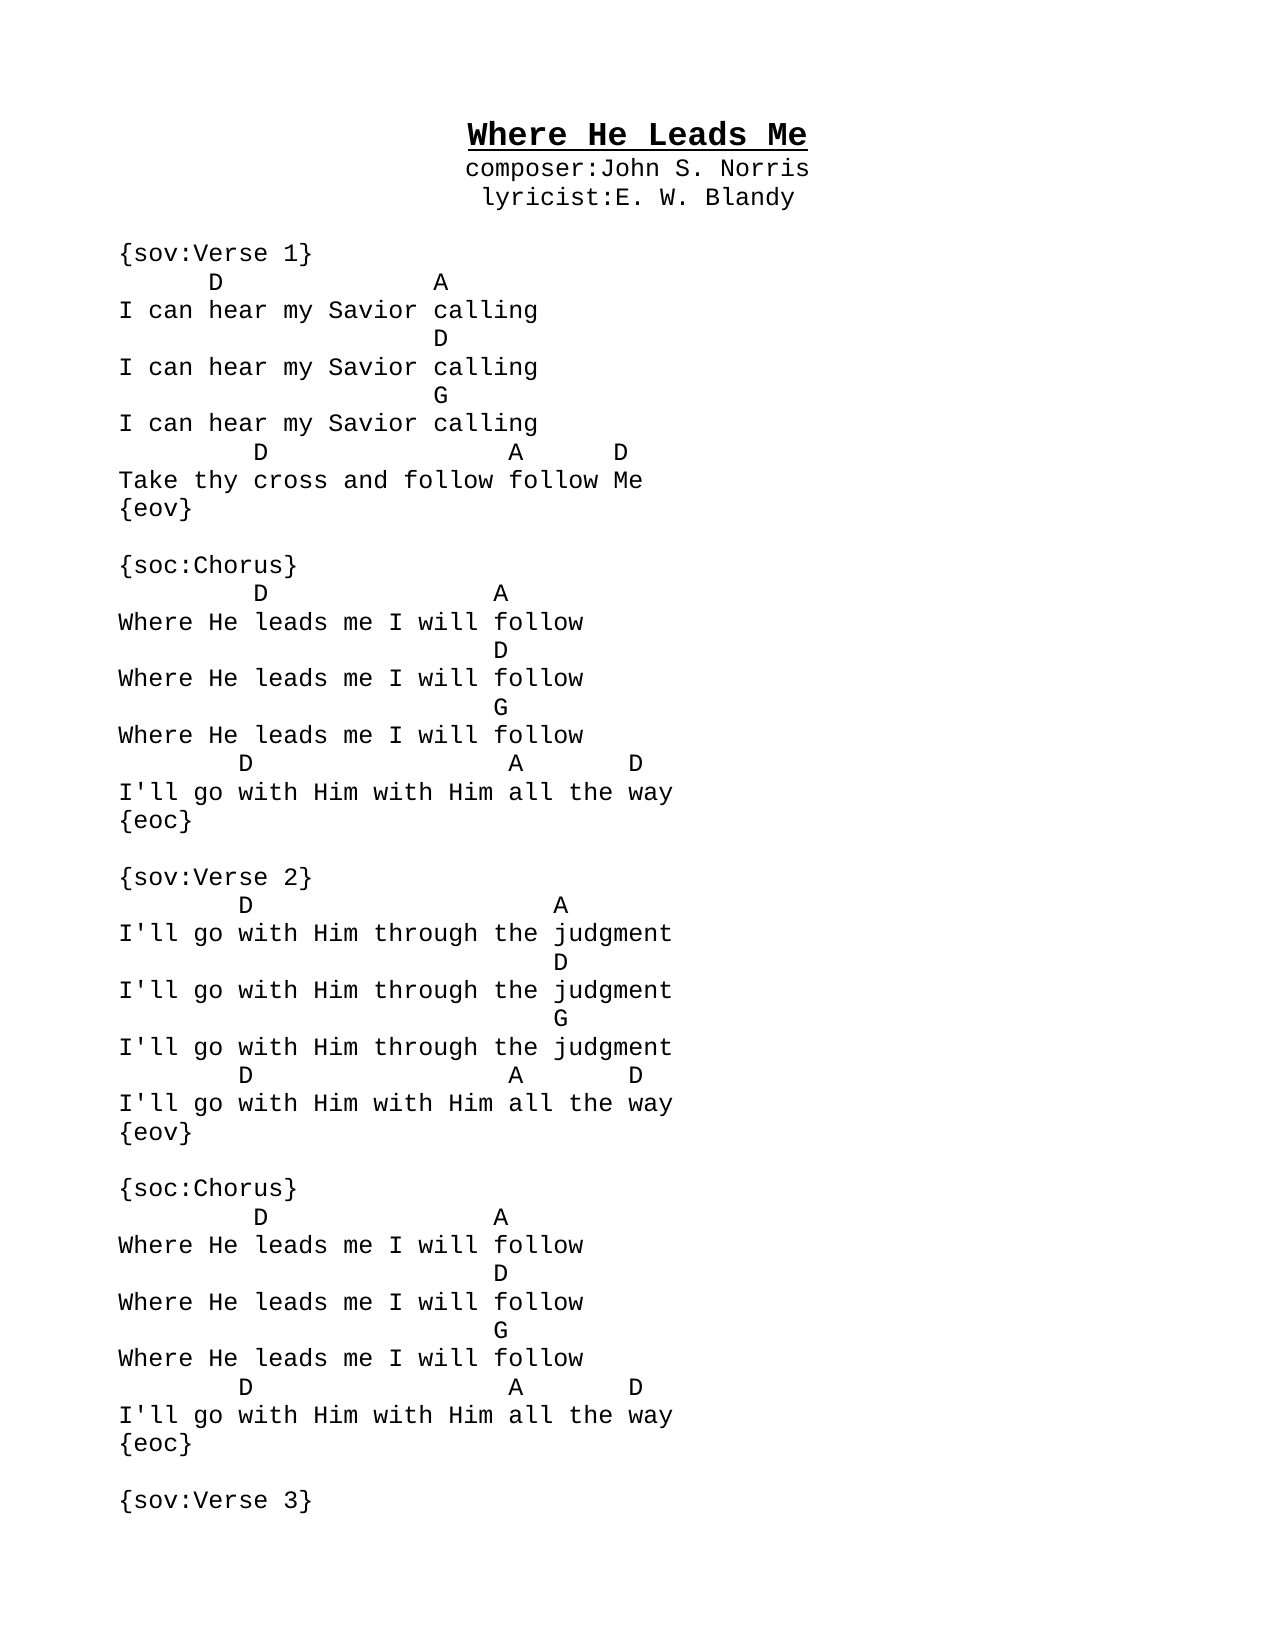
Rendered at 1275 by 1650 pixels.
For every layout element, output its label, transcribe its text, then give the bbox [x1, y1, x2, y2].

text {sov:Verse 1} D A I can hear my Savior calling D I can hear my Savior calling G I can hear my Savior calling D A D Take thy cross and follow follow Me {eov} {soc:Chorus} D A Where He leads me I will follow D Where He leads me I will follow G Where He leads me I will follow D A D I'll go with Him with Him all the way {eoc} {sov:Verse 2} D A I'll go with Him through the judgment D I'll go with Him through the judgment G I'll go with Him through the judgment D A D I'll go with Him with Him all the way {eov} {soc:Chorus} D A Where He leads me I will follow D Where He leads me I will follow G Where He leads me I will follow D A D I'll go with Him with Him all the way {eoc} {sov:Verse 3} [118, 241, 1157, 1516]
text Where He Leads Me composer:John S. Norris lyricist:E. W. Blandy [118, 118, 1157, 213]
